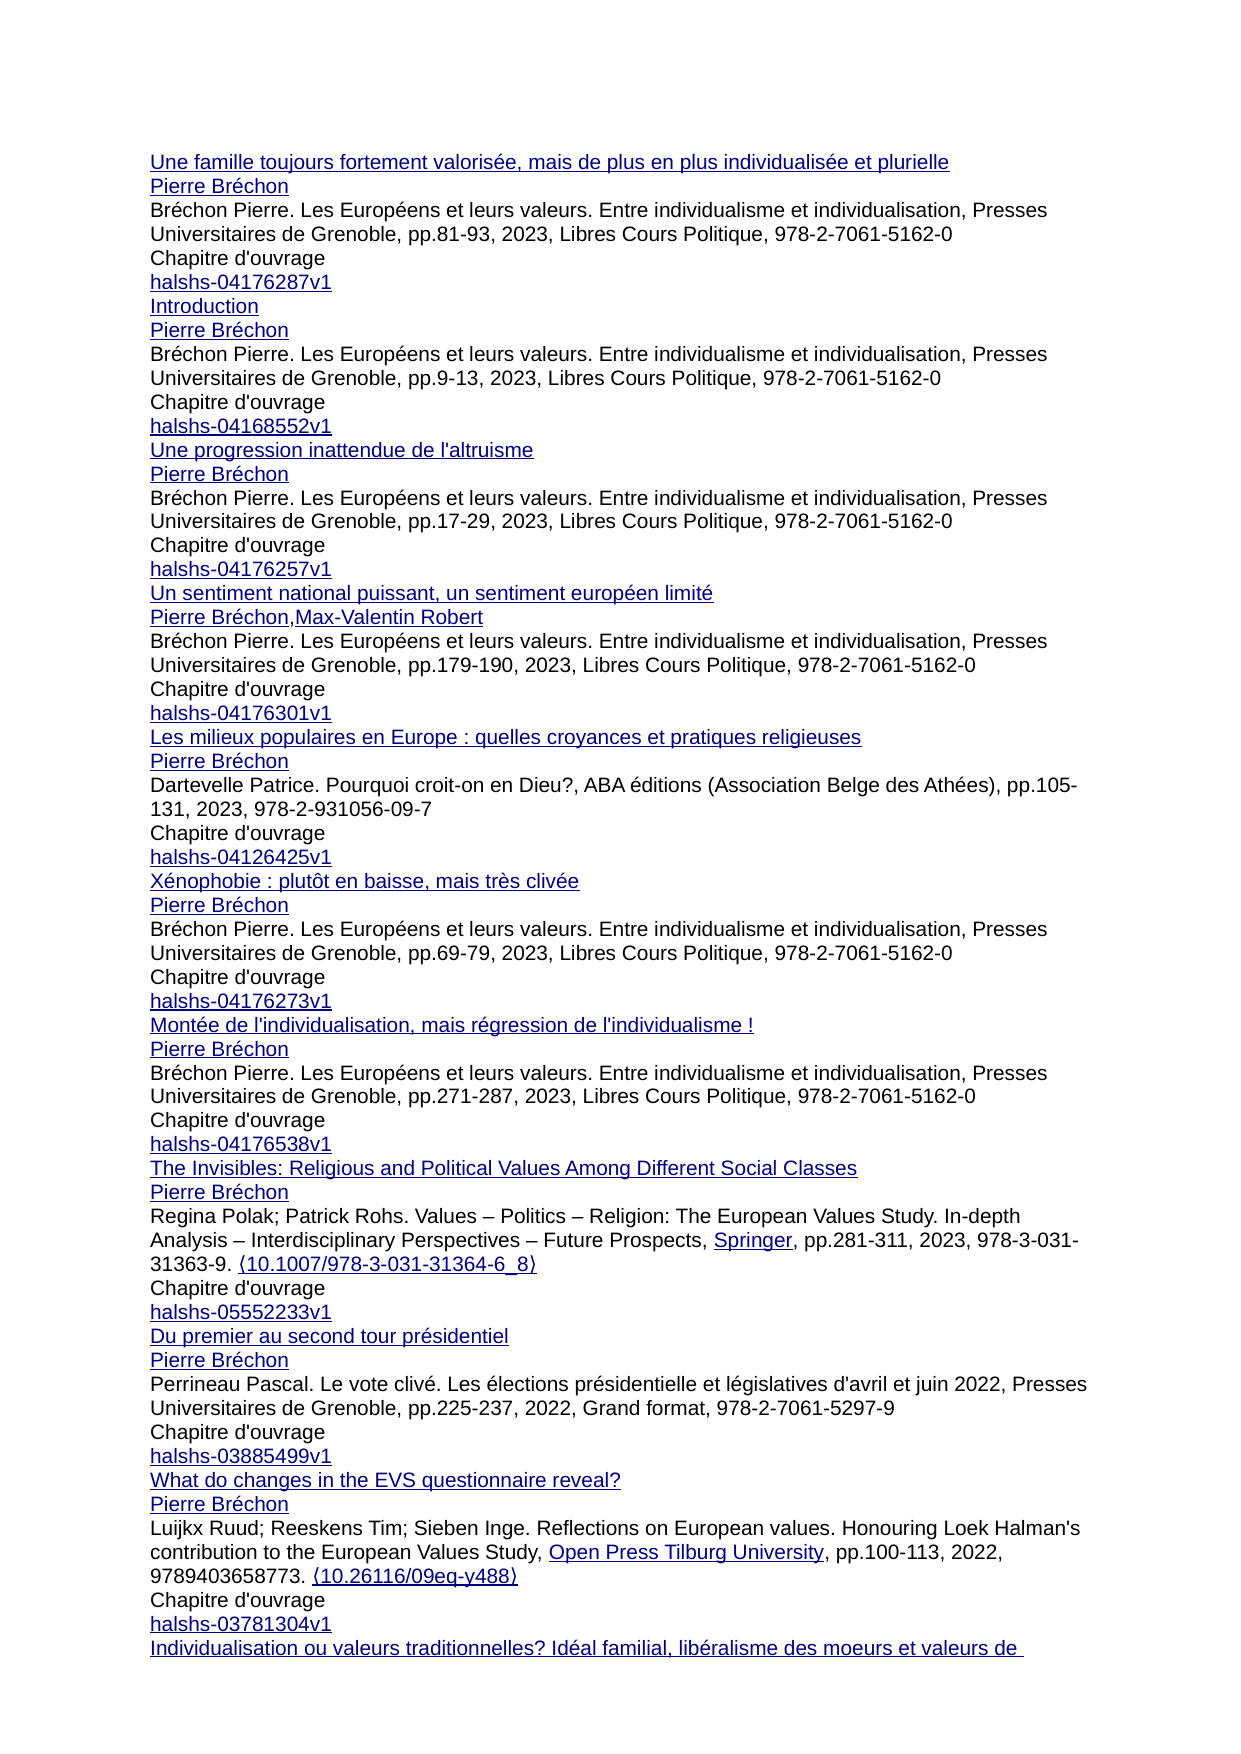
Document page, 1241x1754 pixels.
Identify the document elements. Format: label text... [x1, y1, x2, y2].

table_cell The Invisibles: Religious and Political Values Among Different Social Classes Pierre Bréchon Regina Polak; Patrick Rohs. Values – Politics – Religion: The European Values Study. In-depth Analysis – Interdisciplinary Perspectives – Future Prospects, Springer, pp.281-311, 2023, 978-3-031-31363-9. ⟨10.1007/978-3-031-31364-6_8⟩ Chapitre d'ouvrage halshs-05552233v1 [150, 1156, 1090, 1324]
table_cell Individualisation ou valeurs traditionnelles? Idéal familial, libéralisme des moeurs et valeurs de [150, 1635, 1090, 1659]
table_cell Introduction Pierre Bréchon Bréchon Pierre. Les Européens et leurs valeurs. Entre individualisme et individualisation, Presses Universitaires de Grenoble, pp.9-13, 2023, Libres Cours Politique, 978-2-7061-5162-0 Chapitre d'ouvrage halshs-04168552v1 [150, 294, 1090, 437]
table_cell Une famille toujours fortement valorisée, mais de plus en plus individualisée et plurielle Pierre Bréchon Bréchon Pierre. Les Européens et leurs valeurs. Entre individualisme et individualisation, Presses Universitaires de Grenoble, pp.81-93, 2023, Libres Cours Politique, 978-2-7061-5162-0 Chapitre d'ouvrage halshs-04176287v1 [150, 150, 1090, 294]
table_cell Les milieux populaires en Europe : quelles croyances et pratiques religieuses Pierre Bréchon Dartevelle Patrice. Pourquoi croit-on en Dieu?, ABA éditions (Association Belge des Athées), pp.105-131, 2023, 978-2-931056-09-7 Chapitre d'ouvrage halshs-04126425v1 [150, 725, 1090, 869]
table_cell What do changes in the EVS questionnaire reveal? Pierre Bréchon Luijkx Ruud; Reeskens Tim; Sieben Inge. Reflections on European values. Honouring Loek Halman's contribution to the European Values Study, Open Press Tilburg University, pp.100-113, 2022, 9789403658773. ⟨10.26116/09eq-y488⟩ Chapitre d'ouvrage halshs-03781304v1 [150, 1468, 1090, 1635]
table_cell Montée de l'individualisation, mais régression de l'individualisme ! Pierre Bréchon Bréchon Pierre. Les Européens et leurs valeurs. Entre individualisme et individualisation, Presses Universitaires de Grenoble, pp.271-287, 2023, Libres Cours Politique, 978-2-7061-5162-0 Chapitre d'ouvrage halshs-04176538v1 [150, 1013, 1090, 1156]
table_cell Un sentiment national puissant, un sentiment européen limité Pierre Bréchon,Max-Valentin Robert Bréchon Pierre. Les Européens et leurs valeurs. Entre individualisme et individualisation, Presses Universitaires de Grenoble, pp.179-190, 2023, Libres Cours Politique, 978-2-7061-5162-0 Chapitre d'ouvrage halshs-04176301v1 [150, 581, 1090, 725]
table_cell Xénophobie : plutôt en baisse, mais très clivée Pierre Bréchon Bréchon Pierre. Les Européens et leurs valeurs. Entre individualisme et individualisation, Presses Universitaires de Grenoble, pp.69-79, 2023, Libres Cours Politique, 978-2-7061-5162-0 Chapitre d'ouvrage halshs-04176273v1 [150, 869, 1090, 1012]
table_cell Du premier au second tour présidentiel Pierre Bréchon Perrineau Pascal. Le vote clivé. Les élections présidentielle et législatives d'avril et juin 2022, Presses Universitaires de Grenoble, pp.225-237, 2022, Grand format, 978-2-7061-5297-9 Chapitre d'ouvrage halshs-03885499v1 [150, 1324, 1090, 1468]
table_cell Une progression inattendue de l'altruisme Pierre Bréchon Bréchon Pierre. Les Européens et leurs valeurs. Entre individualisme et individualisation, Presses Universitaires de Grenoble, pp.17-29, 2023, Libres Cours Politique, 978-2-7061-5162-0 Chapitre d'ouvrage halshs-04176257v1 [150, 438, 1090, 581]
